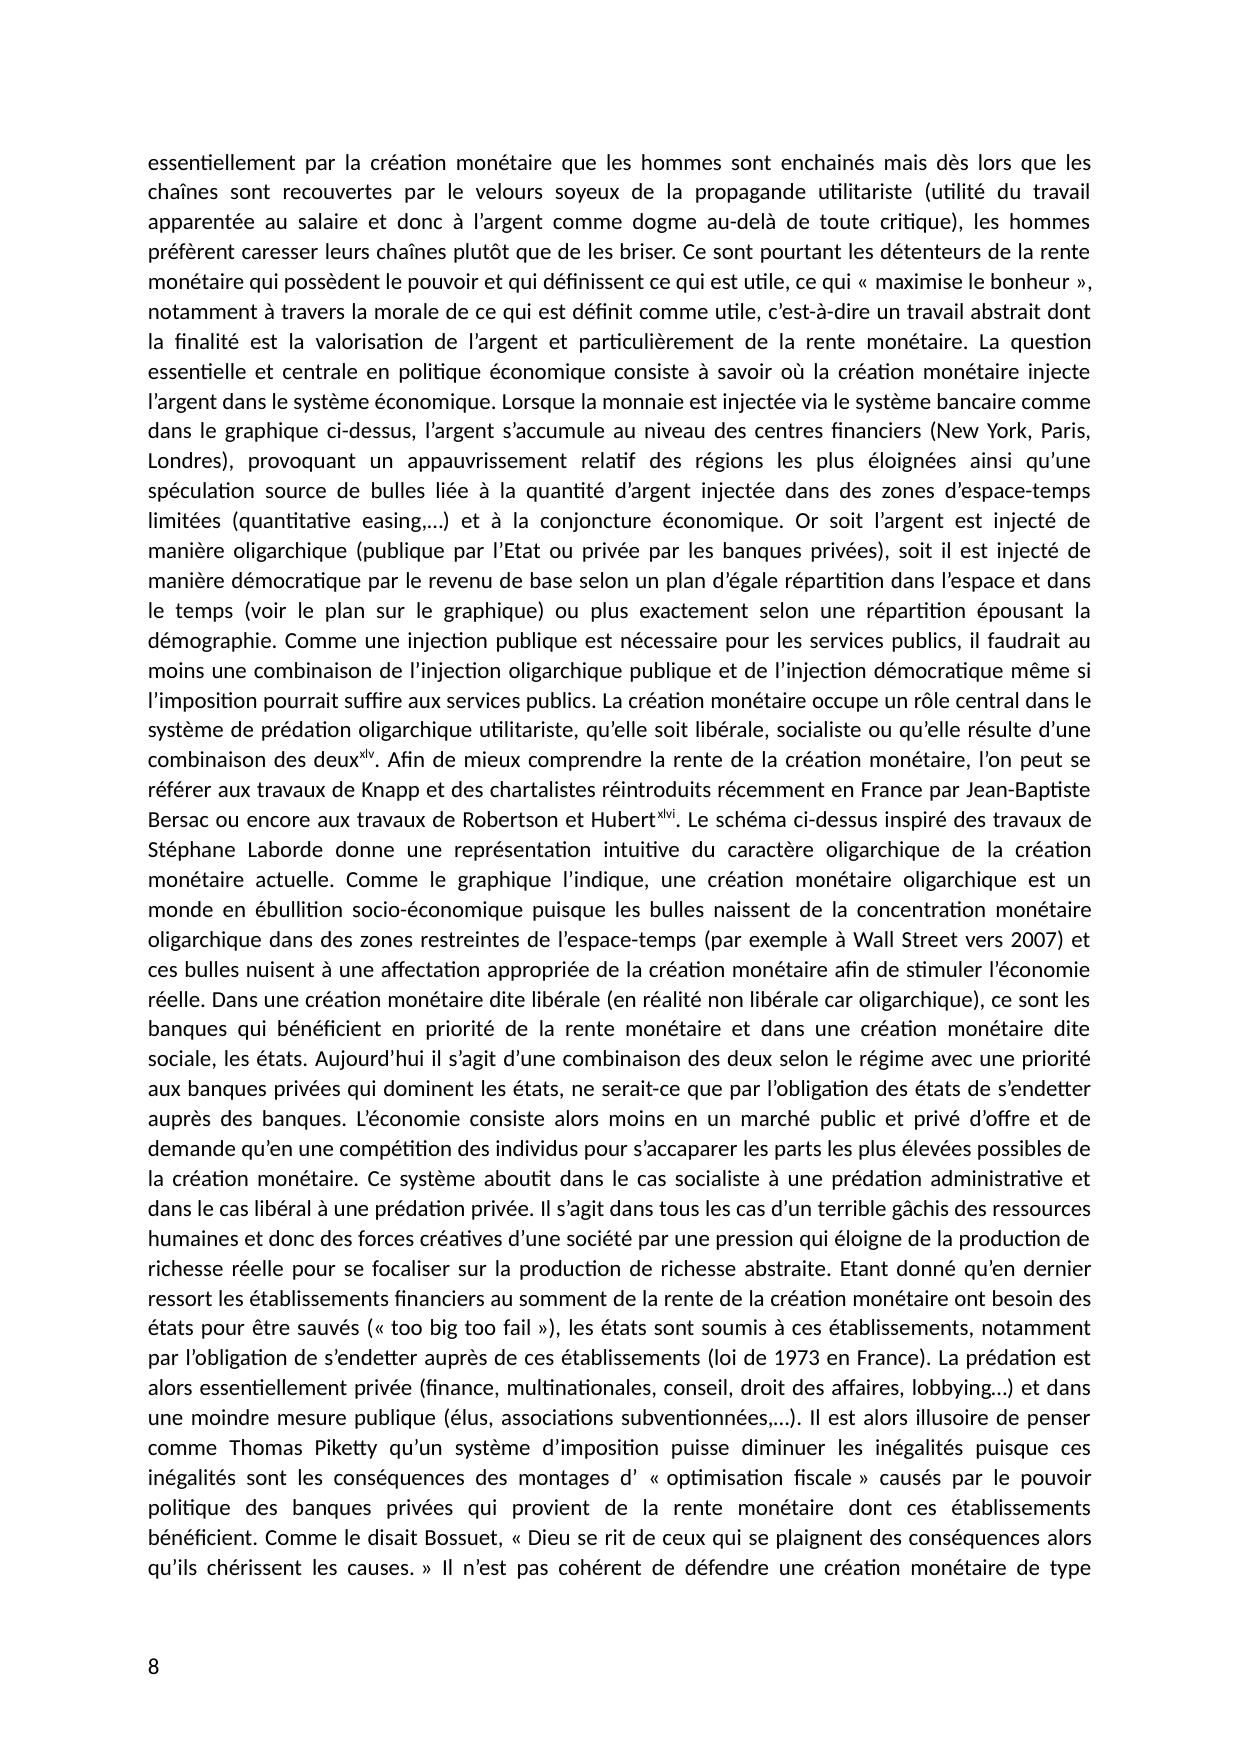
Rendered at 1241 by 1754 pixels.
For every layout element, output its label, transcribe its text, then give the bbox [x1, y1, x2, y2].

text essentiellement par la création monétaire que les hommes sont enchainés mais dès lors que les chaînes sont recouvertes par le velours soyeux de la propagande utilitariste (utilité du travail apparentée au salaire et donc à l’argent comme dogme au-delà de toute critique), les hommes préfèrent caresser leurs chaînes plutôt que de les briser. Ce sont pourtant les détenteurs de la rente monétaire qui possèdent le pouvoir et qui définissent ce qui est utile, ce qui « maximise le bonheur », notamment à travers la morale de ce qui est définit comme utile, c’est-à-dire un travail abstrait dont la finalité est la valorisation de l’argent et particulièrement de la rente monétaire. La question essentielle et centrale en politique économique consiste à savoir où la création monétaire injecte l’argent dans le système économique. Lorsque la monnaie est injectée via le système bancaire comme dans le graphique ci-dessus, l’argent s’accumule au niveau des centres financiers (New York, Paris, Londres), provoquant un appauvrissement relatif des régions les plus éloignées ainsi qu’une spéculation source de bulles liée à la quantité d’argent injectée dans des zones d’espace-temps limitées (quantitative easing,…) et à la conjoncture économique. Or soit l’argent est injecté de manière oligarchique (publique par l’Etat ou privée par les banques privées), soit il est injecté de manière démocratique par le revenu de base selon un plan d’égale répartition dans l’espace et dans le temps (voir le plan sur le graphique) ou plus exactement selon une répartition épousant la démographie. Comme une injection publique est nécessaire pour les services publics, il faudrait au moins une combinaison de l’injection oligarchique publique et de l’injection démocratique même si l’imposition pourrait suffire aux services publics. La création monétaire occupe un rôle central dans le système de prédation oligarchique utilitariste, qu’elle soit libérale, socialiste ou qu’elle résulte d’une combinaison des deux. Afin de mieux comprendre la rente de la création monétaire, l’on peut se référer aux travaux de Knapp et des chartalistes réintroduits récemment en France par Jean-Baptiste Bersac ou encore aux travaux de Robertson et Hubert. Le schéma ci-dessus inspiré des travaux de Stéphane Laborde donne une représentation intuitive du caractère oligarchique de la création monétaire actuelle. Comme le graphique l’indique, une création monétaire oligarchique est un monde en ébullition socio-économique puisque les bulles naissent de la concentration monétaire oligarchique dans des zones restreintes de l’espace-temps (par exemple à Wall Street vers 2007) et ces bulles nuisent à une affectation appropriée de la création monétaire afin de stimuler l’économie réelle. Dans une création monétaire dite libérale (en réalité non libérale car oligarchique), ce sont les banques qui bénéficient en priorité de la rente monétaire et dans une création monétaire dite sociale, les états. Aujourd’hui il s’agit d’une combinaison des deux selon le régime avec une priorité aux banques privées qui dominent les états, ne serait-ce que par l’obligation des états de s’endetter auprès des banques. L’économie consiste alors moins en un marché public et privé d’offre et de demande qu’en une compétition des individus pour s’accaparer les parts les plus élevées possibles de la création monétaire. Ce système aboutit dans le cas socialiste à une prédation administrative et dans le cas libéral à une prédation privée. Il s’agit dans tous les cas d’un terrible gâchis des ressources humaines et donc des forces créatives d’une société par une pression qui éloigne de la production de richesse réelle pour se focaliser sur la production de richesse abstraite. Etant donné qu’en dernier ressort les établissements financiers au somment de la rente de la création monétaire ont besoin des états pour être sauvés (« too big too fail »), les états sont soumis à ces établissements, notamment par l’obligation de s’endetter auprès de ces établissements (loi de 1973 en France). La prédation est alors essentiellement privée (finance, multinationales, conseil, droit des affaires, lobbying…) et dans une moindre mesure publique (élus, associations subventionnées,…). Il est alors illusoire de penser comme Thomas Piketty qu’un système d’imposition puisse diminuer les inégalités puisque ces inégalités sont les conséquences des montages d’ « optimisation fiscale » causés par le pouvoir politique des banques privées qui provient de la rente monétaire dont ces établissements bénéficient. Comme le disait Bossuet, « Dieu se rit de ceux qui se plaignent des conséquences alors qu’ils chérissent les causes. » Il n’est pas cohérent de défendre une création monétaire de type [148, 148, 1093, 1581]
